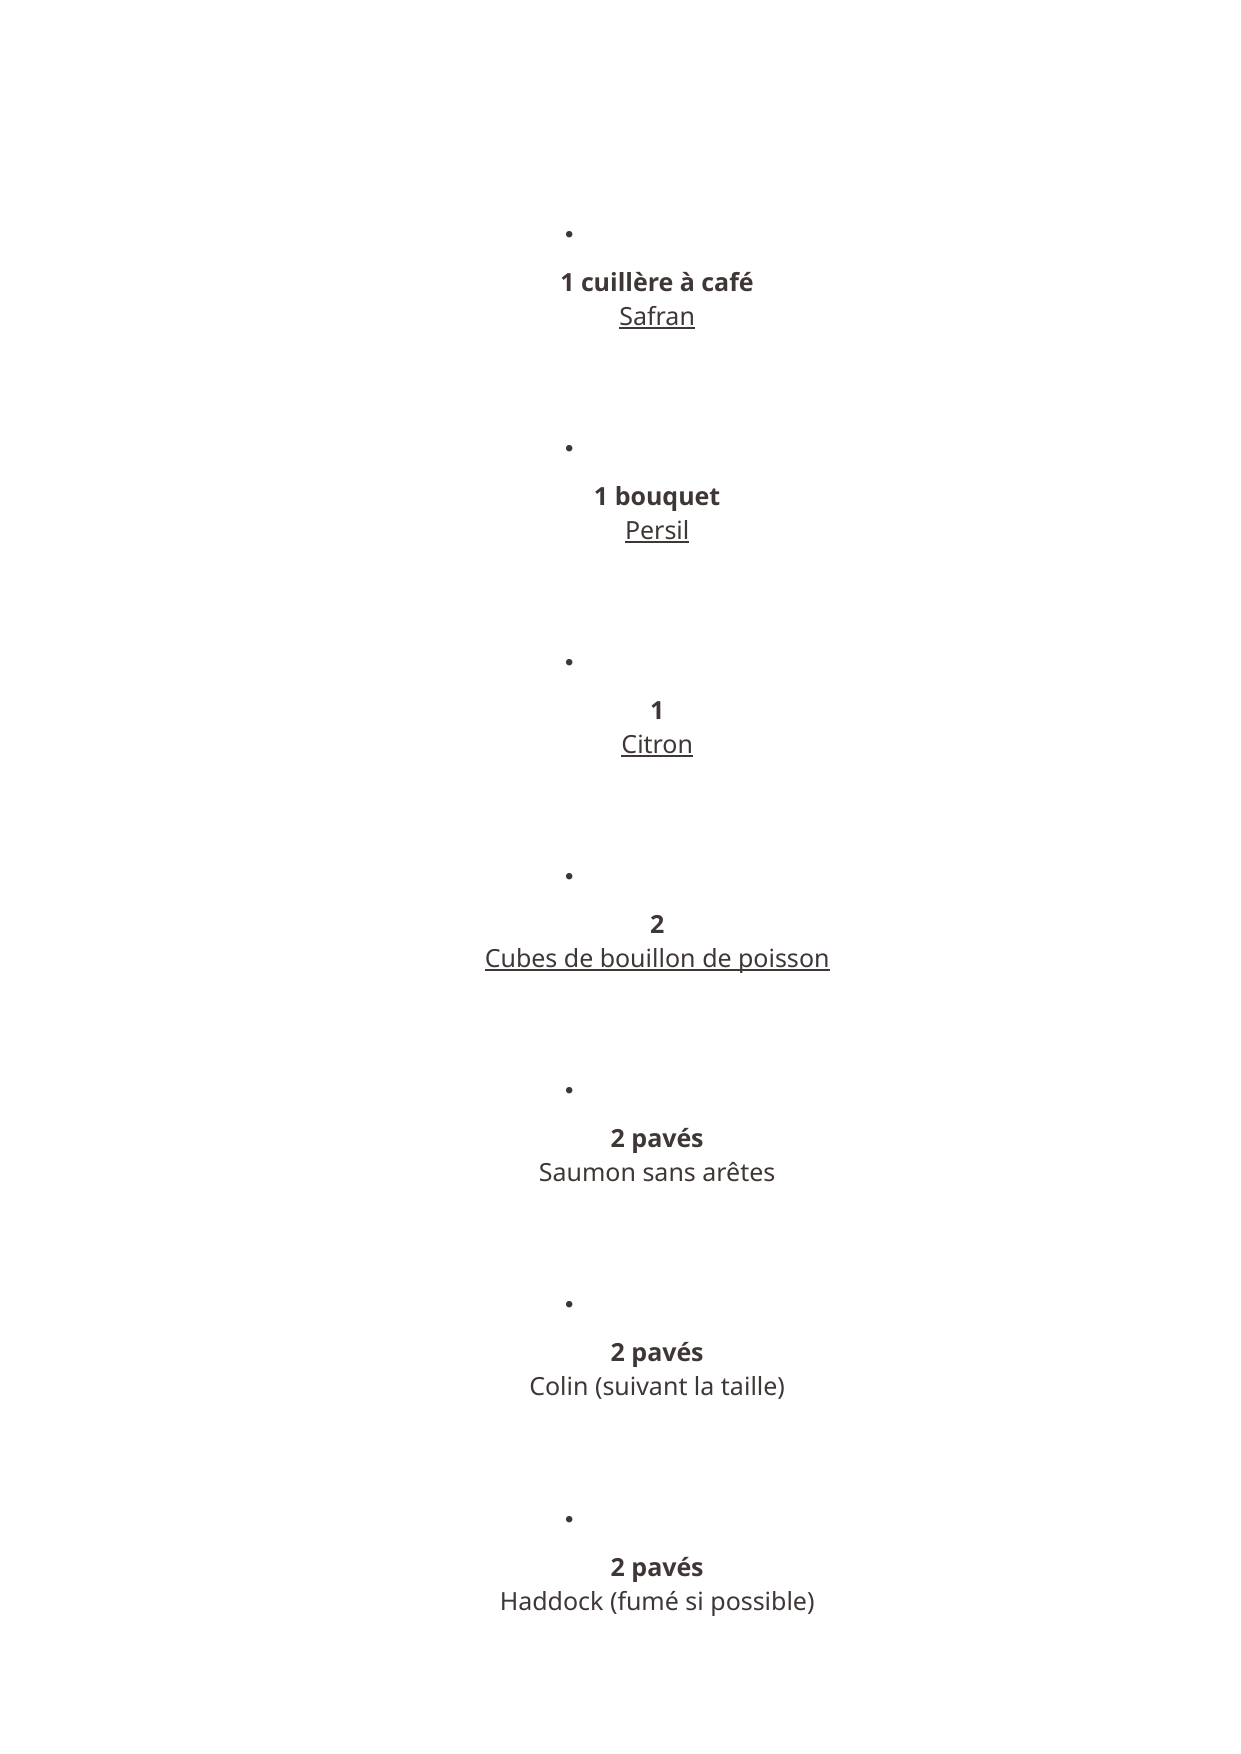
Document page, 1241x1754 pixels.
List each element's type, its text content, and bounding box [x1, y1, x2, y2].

list Safran [162, 298, 1122, 332]
list Citron [162, 727, 1122, 761]
list 2 pavés [162, 1121, 1122, 1155]
list 2 pavés [162, 1549, 1122, 1583]
list Cubes de bouillon de poisson [162, 941, 1122, 975]
list 1 cuillère à café [162, 264, 1122, 298]
list Haddock (fumé si possible) [162, 1583, 1122, 1617]
list Persil [162, 512, 1122, 546]
list Saumon sans arêtes [162, 1155, 1122, 1189]
list 2 [162, 907, 1122, 941]
list Colin (suivant la taille) [162, 1369, 1122, 1403]
list 2 pavés [162, 1335, 1122, 1369]
list 1 [162, 692, 1122, 727]
list 1 bouquet [162, 478, 1122, 512]
